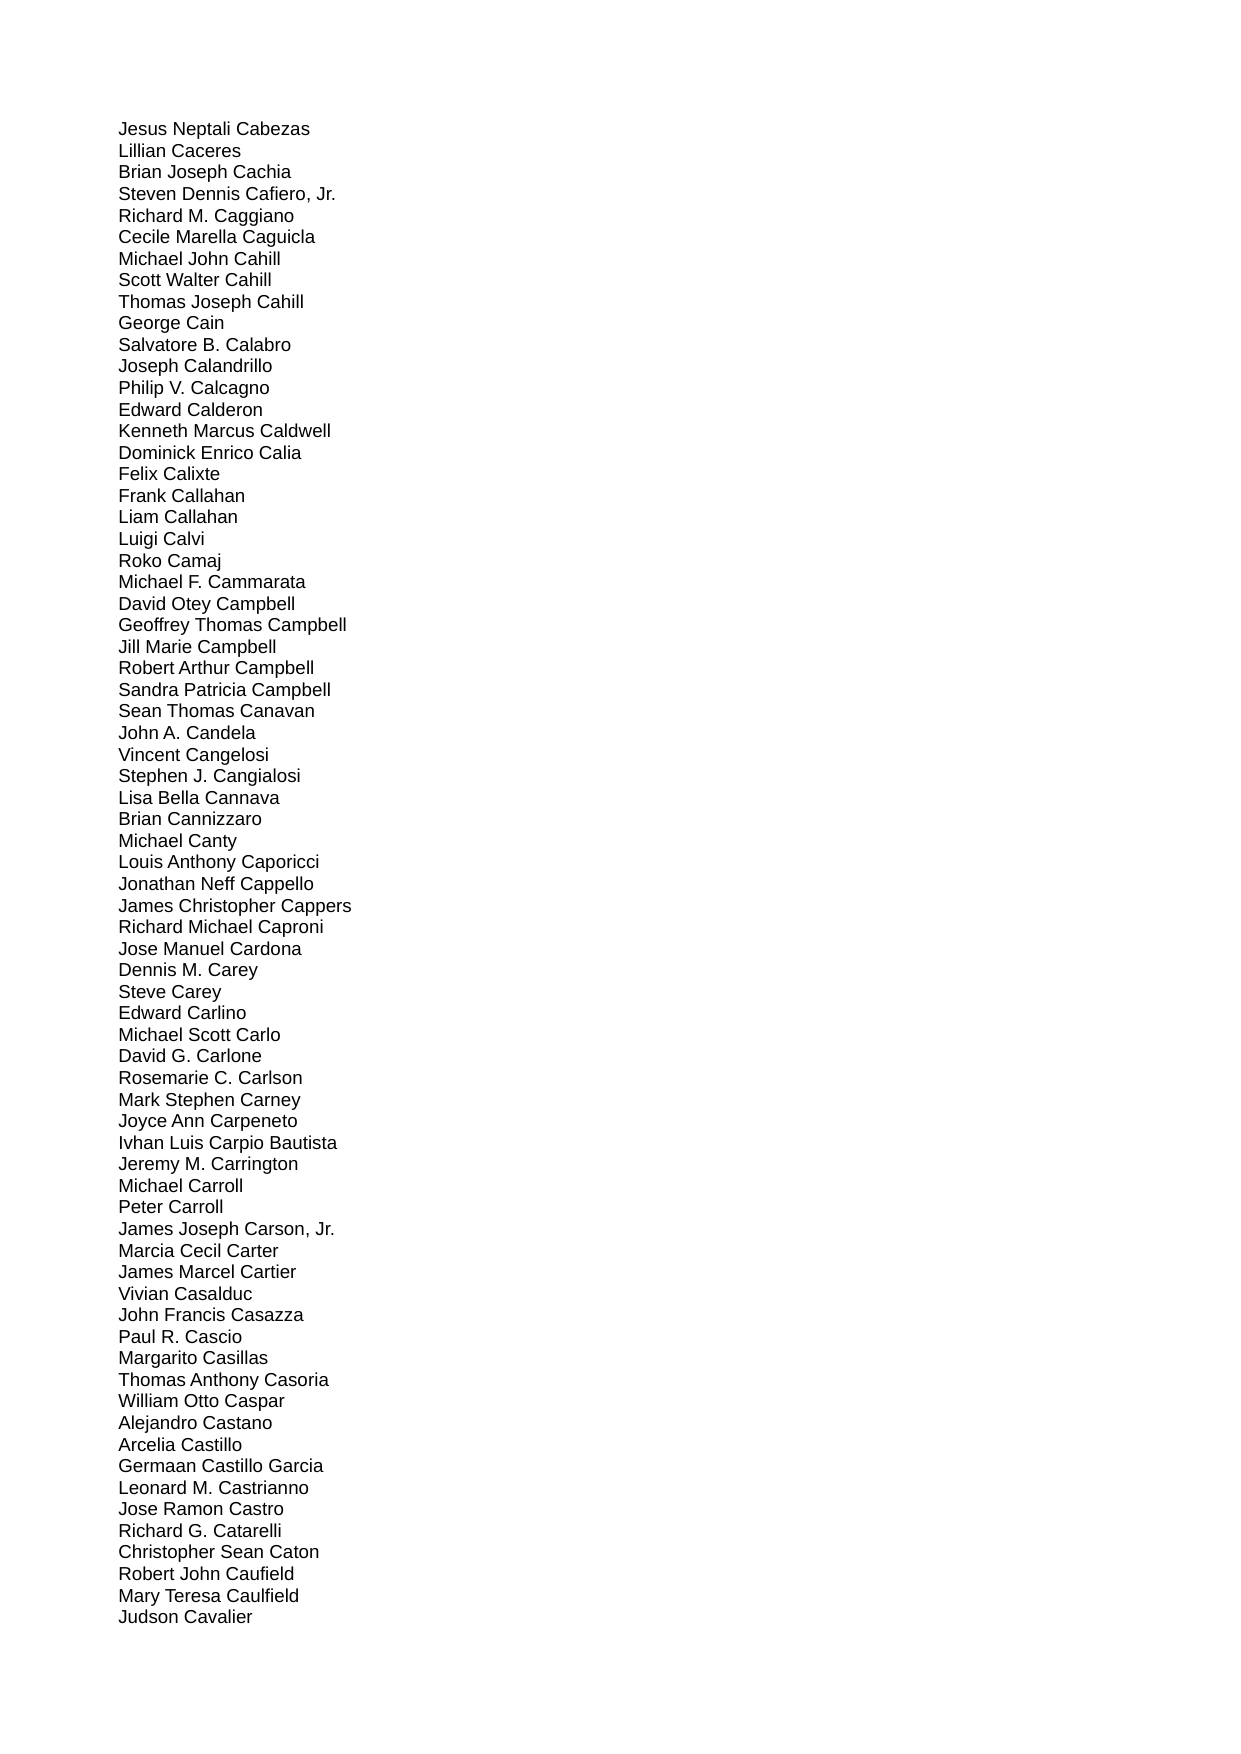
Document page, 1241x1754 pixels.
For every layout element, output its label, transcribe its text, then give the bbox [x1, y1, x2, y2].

text Jesus Neptali Cabezas Lillian Caceres Brian Joseph Cachia Steven Dennis Cafiero, Jr. Richard M. Caggiano Cecile Marella Caguicla Michael John Cahill Scott Walter Cahill Thomas Joseph Cahill George Cain Salvatore B. Calabro Joseph Calandrillo Philip V. Calcagno Edward Calderon Kenneth Marcus Caldwell Dominick Enrico Calia Felix Calixte Frank Callahan Liam Callahan Luigi Calvi Roko Camaj Michael F. Cammarata David Otey Campbell Geoffrey Thomas Campbell Jill Marie Campbell Robert Arthur Campbell Sandra Patricia Campbell Sean Thomas Canavan John A. Candela Vincent Cangelosi Stephen J. Cangialosi Lisa Bella Cannava Brian Cannizzaro Michael Canty Louis Anthony Caporicci Jonathan Neff Cappello James Christopher Cappers Richard Michael Caproni Jose Manuel Cardona Dennis M. Carey Steve Carey Edward Carlino Michael Scott Carlo David G. Carlone Rosemarie C. Carlson Mark Stephen Carney Joyce Ann Carpeneto Ivhan Luis Carpio Bautista Jeremy M. Carrington Michael Carroll Peter Carroll James Joseph Carson, Jr. Marcia Cecil Carter James Marcel Cartier Vivian Casalduc John Francis Casazza Paul R. Cascio Margarito Casillas Thomas Anthony Casoria William Otto Caspar Alejandro Castano Arcelia Castillo Germaan Castillo Garcia Leonard M. Castrianno Jose Ramon Castro Richard G. Catarelli Christopher Sean Caton Robert John Caufield Mary Teresa Caulfield Judson Cavalier [118, 118, 1122, 1627]
